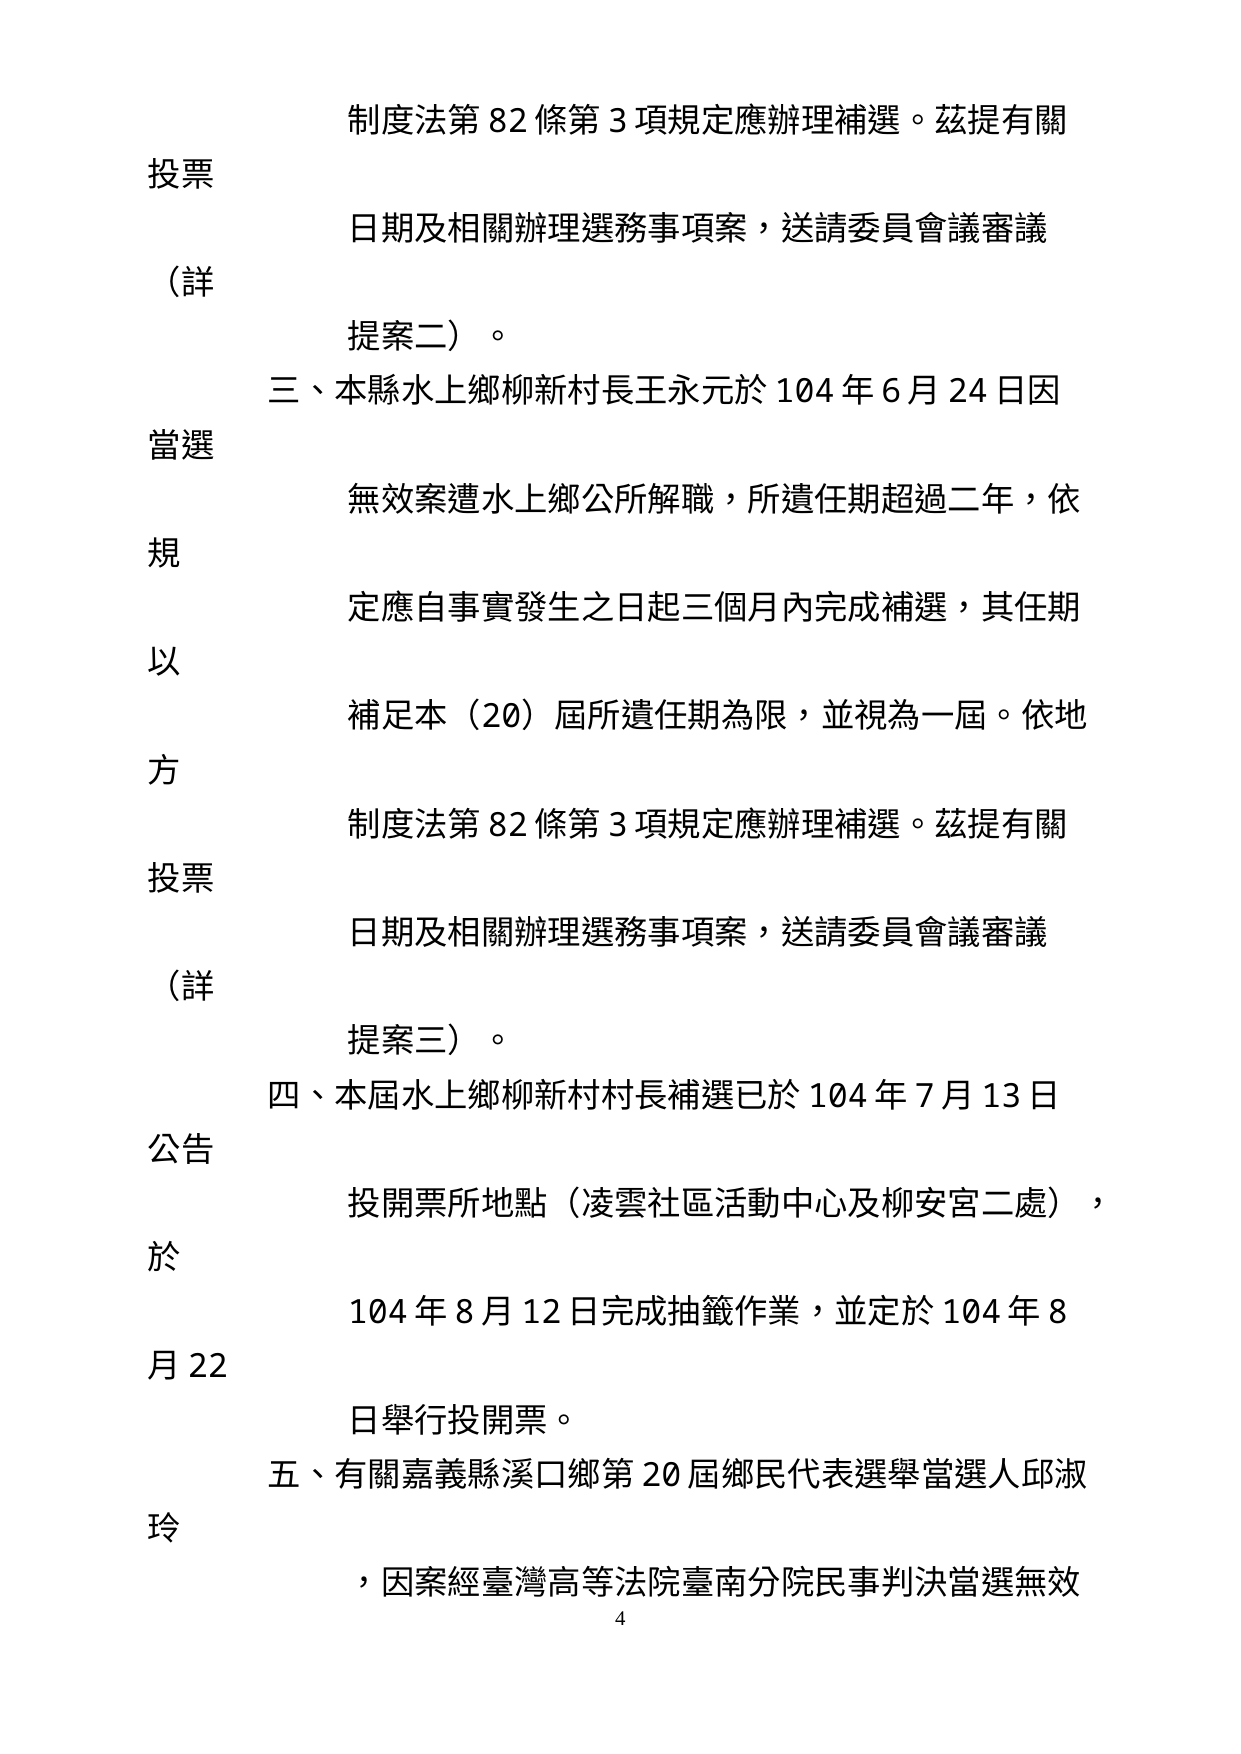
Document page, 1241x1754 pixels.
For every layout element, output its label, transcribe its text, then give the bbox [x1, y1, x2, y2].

text 肆、 工作報告 一、本縣番路鄉江西村長補選業於投票日104年5月2日 完成投票，選舉結果（詳提案一）。 二、本縣朴子市新寮里長黃頌堯於104年4月22日因當選 無效案遭朴子市公所解職，所遺任期超過二年，依規 定應自事實發生之日起三個月內完成補選。其任期以 補足本（20）屆所遺任期為限，並視為一屆。依地方 制度法第82條第3項規定應辦理補選。茲提有關投票 日期及相關辦理選務事項案，送請委員會議審議（詳 提案二）。 三、本縣水上鄉柳新村長王永元於104年6月24日因當選 無效案遭水上鄉公所解職，所遺任期超過二年，依規 定應自事實發生之日起三個月內完成補選，其任期以 補足本（20）屆所遺任期為限，並視為一屆。依地方 制度法第82條第3項規定應辦理補選。茲提有關投票 日期及相關辦理選務事項案，送請委員會議審議（詳 提案三）。 四、本屆水上鄉柳新村村長補選已於104年7月13日公告 投開票所地點（凌雲社區活動中心及柳安宮二處），於 104年8月12日完成抽籤作業，並定於104年8月22 日舉行投開票。 五、有關嘉義縣溪口鄉第20屆鄉民代表選舉當選人邱淑玲 ，因案經臺灣高等法院臺南分院民事判決當選無效確 定，並經嘉義縣政府解除職務，依公職人員選舉罷免 法第74條第2項規定辦理遞補案。茲提案送請委員會 議審議（詳提案四）。 六、有關本會辦理投票所無障礙設施檢核相關會議，已於 本(104)年3月26日邀請嘉義縣政府、嘉義社會局、 身心障礙團體及18鄉鎮市公所前來與會研議完竣，本 會除函報會議紀錄資料外，並同時將修正意見及臨時 動議案建請中選會參採。 七、為推動組織學習活動以提升本會及所屬人員選務工作 職能，本會業派6員參加中央選舉委員會104年5月 20日「中央選舉委員會104年選務工作分區講習」。 八、為提升選務人員危機處理能力，本會派員8名參加中 央選舉委員會104年5月29日「104年選務作業突發 狀況處理經驗研討會」。 九、中央選舉委員會委託行政院人事行政總處地方行政研 習中心辦理104年度選務幹部人員講習班(6月3日起 至8月19日止計6期)，本會每期遴派2人共12人參 加。 十、黃宏成台灣阿成世界偉人財神總統提起第17屆嘉義縣 長選舉無效之訴，經臺灣高等法院臺南分院民國104 年6月25日判決上訴駁回。 十一、本縣第20屆番路鄉江西村村長、朴子市新寮里里長、 水上鄉柳新村村長補選，分別由本會監察小組何委員 秀美、李委員永山、李委員榮善及曾委員麗娟執行候 選人登記截止等監察職務。 十二、監察院副知計有蔡易餘先生及陳明文立委申請政治 獻金專戶，本會協助發放政治獻金受贈空白收據。 伍、討論事項 [148, 89, 1092, 1605]
